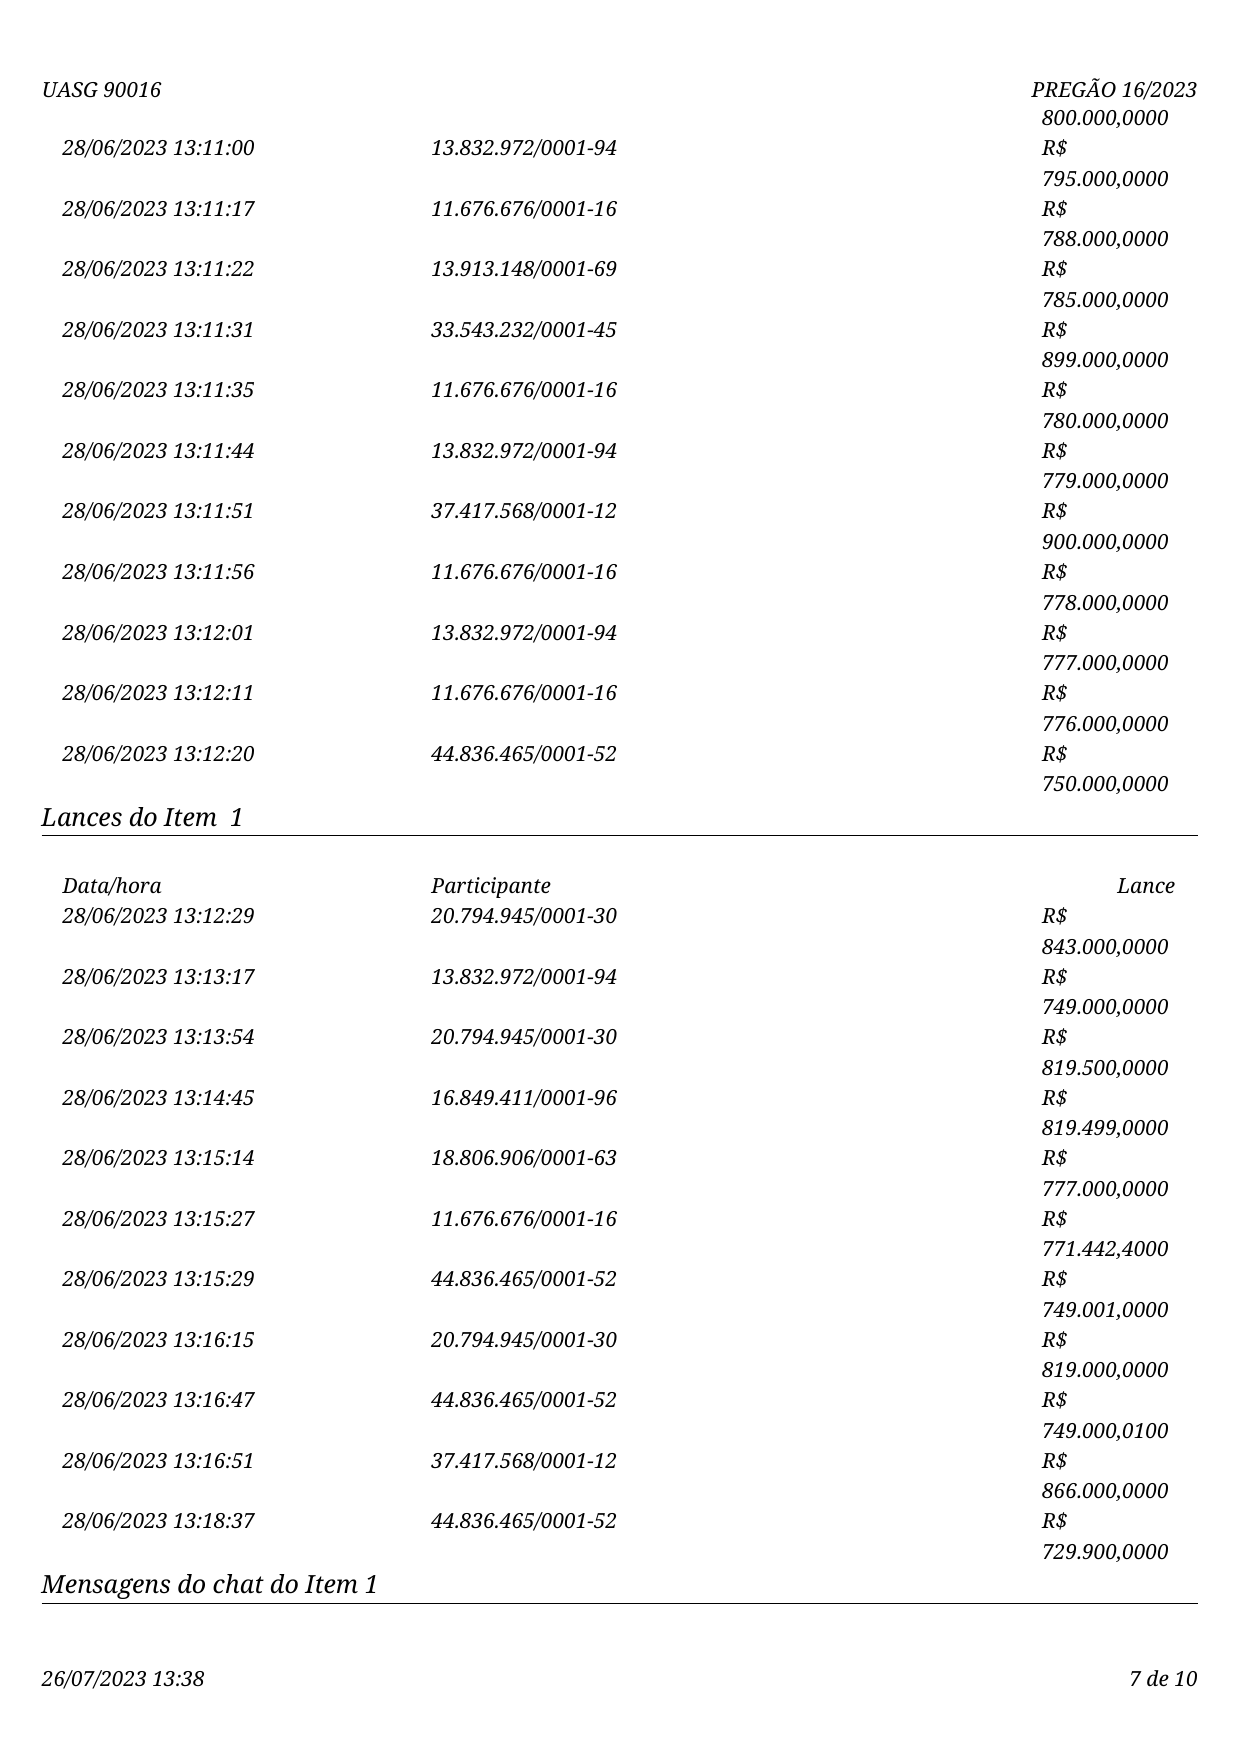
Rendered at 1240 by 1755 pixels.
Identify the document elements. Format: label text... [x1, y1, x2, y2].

table_cell R$ 729.900,0000 [1042, 1507, 1177, 1567]
table_cell 13.913.148/0001-69 [431, 255, 1042, 315]
table_cell 28/06/2023 13:15:29 [63, 1265, 431, 1325]
table_cell 13.832.972/0001-94 [431, 134, 1042, 194]
table_cell 28/06/2023 13:11:56 [63, 557, 431, 618]
table_cell R$ 749.000,0000 [1042, 962, 1177, 1022]
table_cell 28/06/2023 13:16:15 [63, 1325, 431, 1386]
table_cell 28/06/2023 13:11:22 [63, 255, 431, 315]
table_cell 16.849.411/0001-96 [431, 1083, 1042, 1143]
table_cell R$ 788.000,0000 [1042, 194, 1177, 254]
table_cell 20.794.945/0001-30 [431, 1023, 1042, 1083]
table_cell 28/06/2023 13:12:20 [63, 739, 431, 799]
table_cell R$ 795.000,0000 [1042, 134, 1177, 194]
table_cell 28/06/2023 13:14:45 [63, 1083, 431, 1143]
table_cell 13.832.972/0001-94 [431, 962, 1042, 1022]
table_cell R$ 750.000,0000 [1042, 739, 1177, 799]
table_cell R$ 780.000,0000 [1042, 376, 1177, 436]
table_cell 13.832.972/0001-94 [431, 618, 1042, 678]
table_cell R$ 819.499,0000 [1042, 1083, 1177, 1143]
table_cell R$ 899.000,0000 [1042, 315, 1177, 376]
table_cell 44.836.465/0001-52 [431, 1386, 1042, 1446]
table_cell 28/06/2023 13:11:31 [63, 315, 431, 376]
table_cell R$ 777.000,0000 [1042, 1144, 1177, 1204]
table_cell 28/06/2023 13:11:44 [63, 436, 431, 497]
table_cell 11.676.676/0001-16 [431, 678, 1042, 739]
table_cell 28/06/2023 13:12:29 [63, 901, 431, 962]
table_header Lance [1042, 871, 1177, 901]
table_cell R$ 778.000,0000 [1042, 557, 1177, 618]
table_cell R$ 779.000,0000 [1042, 436, 1177, 497]
subtitle Mensagens do chat do Item 1 [41, 1567, 1200, 1601]
table_cell 28/06/2023 13:15:14 [63, 1144, 431, 1204]
table_cell R$ 771.442,4000 [1042, 1204, 1177, 1264]
table_cell 18.806.906/0001-63 [431, 1144, 1042, 1204]
table_cell R$ 819.000,0000 [1042, 1325, 1177, 1386]
table_cell 28/06/2023 13:16:51 [63, 1446, 431, 1507]
table_cell 28/06/2023 13:13:54 [63, 1023, 431, 1083]
table_cell 44.836.465/0001-52 [431, 739, 1042, 799]
table_header Data/hora [63, 871, 431, 901]
table_header Participante [431, 871, 1042, 901]
table_cell R$ 749.000,0100 [1042, 1386, 1177, 1446]
table_cell R$ 777.000,0000 [1042, 618, 1177, 678]
table_cell 20.794.945/0001-30 [431, 901, 1042, 962]
table_cell 28/06/2023 13:12:01 [63, 618, 431, 678]
subtitle Lances do Item 1 [41, 799, 1200, 833]
table_cell 44.836.465/0001-52 [431, 1507, 1042, 1567]
table_cell 28/06/2023 13:11:51 [63, 497, 431, 557]
table_cell 13.832.972/0001-94 [431, 436, 1042, 497]
table_cell R$ 900.000,0000 [1042, 497, 1177, 557]
table_cell R$ 866.000,0000 [1042, 1446, 1177, 1507]
table_cell R$ 785.000,0000 [1042, 255, 1177, 315]
table_cell 28/06/2023 13:11:00 [63, 134, 431, 194]
table_cell [63, 104, 431, 133]
table_cell 11.676.676/0001-16 [431, 557, 1042, 618]
table_cell R$ 749.001,0000 [1042, 1265, 1177, 1325]
table_cell R$ 843.000,0000 [1042, 901, 1177, 962]
table_cell 37.417.568/0001-12 [431, 497, 1042, 557]
table_cell 33.543.232/0001-45 [431, 315, 1042, 376]
table_cell 28/06/2023 13:18:37 [63, 1507, 431, 1567]
table_cell 11.676.676/0001-16 [431, 1204, 1042, 1264]
table_cell [431, 104, 1042, 133]
table_cell 800.000,0000 [1042, 104, 1177, 133]
table_cell 37.417.568/0001-12 [431, 1446, 1042, 1507]
table_cell 11.676.676/0001-16 [431, 376, 1042, 436]
table_cell 28/06/2023 13:11:35 [63, 376, 431, 436]
table_cell R$ 776.000,0000 [1042, 678, 1177, 739]
table_cell 28/06/2023 13:11:17 [63, 194, 431, 254]
table_cell 28/06/2023 13:13:17 [63, 962, 431, 1022]
table_cell 28/06/2023 13:16:47 [63, 1386, 431, 1446]
table_cell R$ 819.500,0000 [1042, 1023, 1177, 1083]
table_cell 28/06/2023 13:12:11 [63, 678, 431, 739]
table_cell 20.794.945/0001-30 [431, 1325, 1042, 1386]
table_cell 28/06/2023 13:15:27 [63, 1204, 431, 1264]
table_cell 11.676.676/0001-16 [431, 194, 1042, 254]
table_cell 44.836.465/0001-52 [431, 1265, 1042, 1325]
